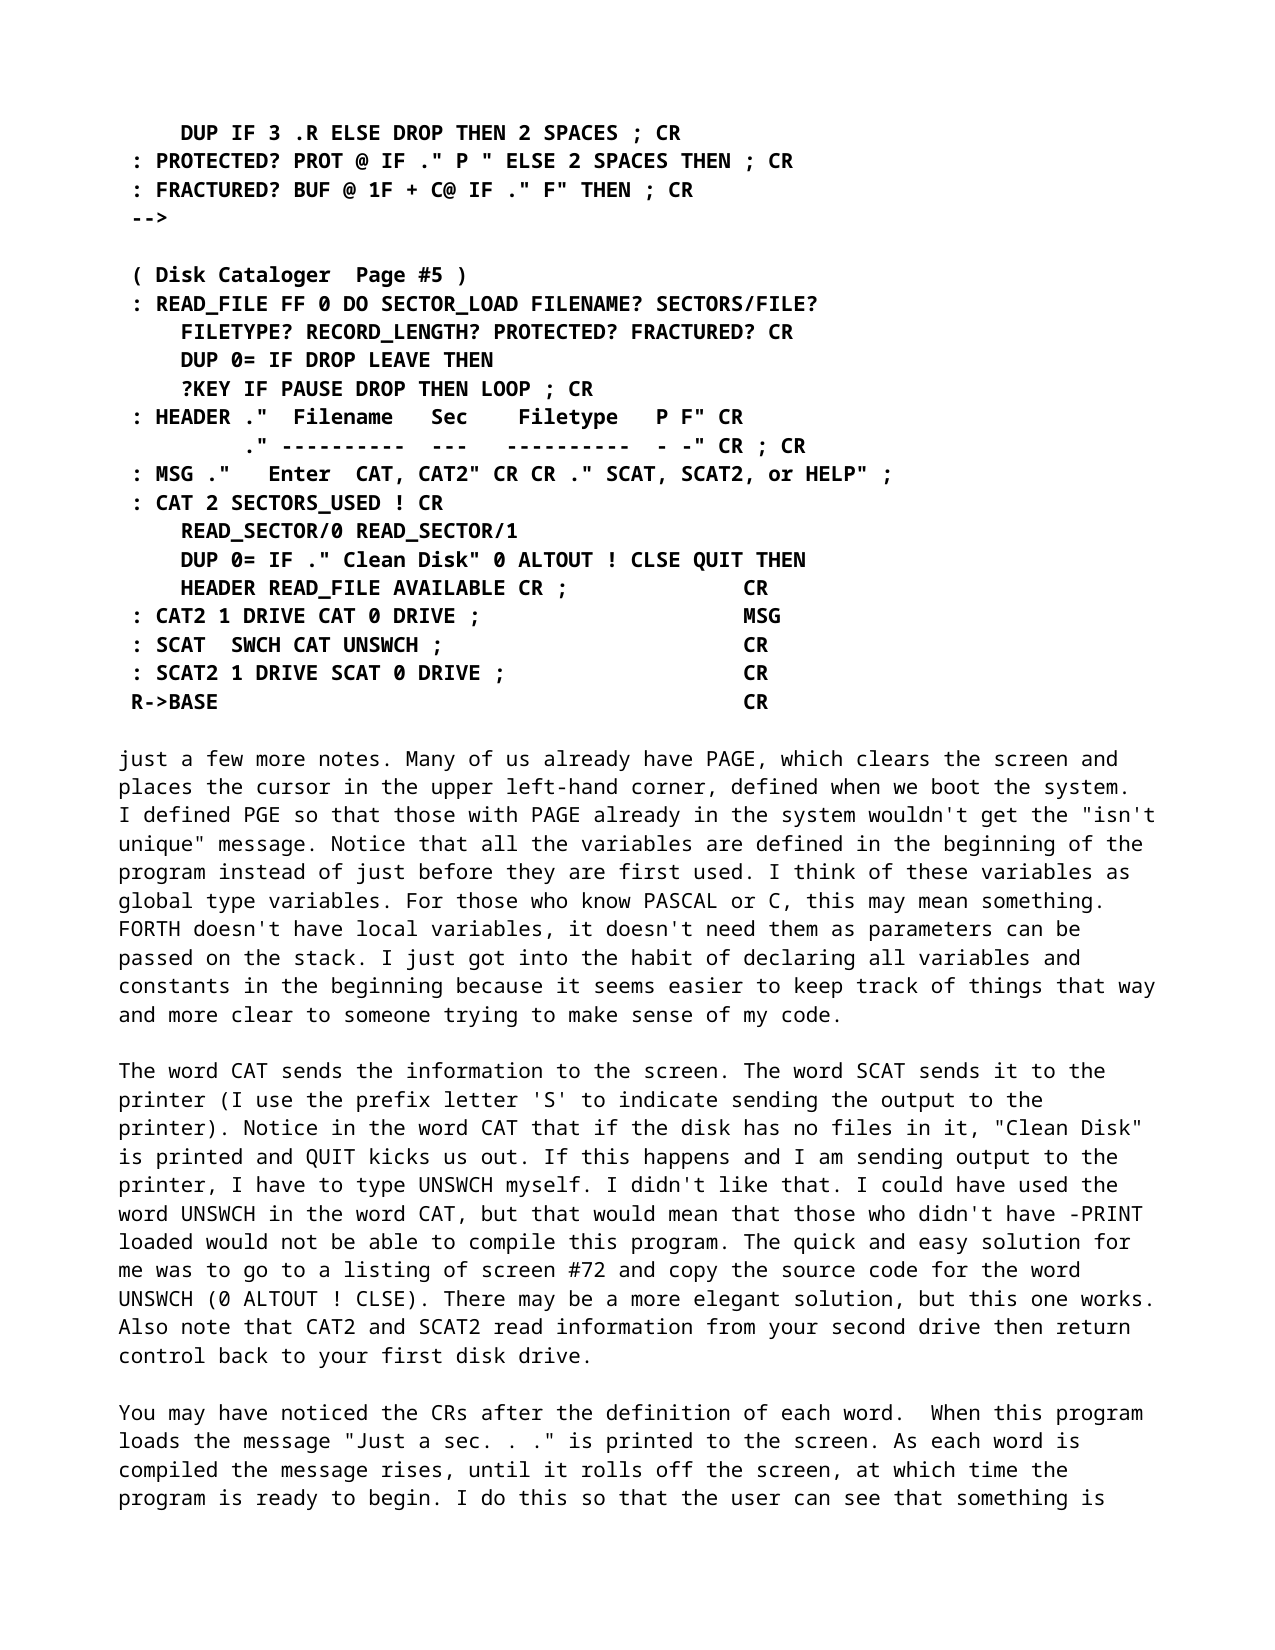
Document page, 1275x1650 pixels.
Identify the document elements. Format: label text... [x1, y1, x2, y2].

text DUP IF 3 .R ELSE DROP THEN 2 SPACES ; CR [118, 118, 1157, 147]
text The word CAT sends the information to the screen. The word SCAT sends it to the printer (I use the prefix letter 'S' to indicate sending the output to the printer). Notice in the word CAT that if the disk has no files in it, "Clean Disk" is printed and QUIT kicks us out. If this happens and I am sending output to the printer, I have to type UNSWCH myself. I didn't like that. I could have used the word UNSWCH in the word CAT, but that would mean that those who didn't have -PRINT loaded would not be able to compile this program. The quick and easy solution for me was to go to a listing of screen #72 and copy the source code for the word UNSWCH (0 ALTOUT ! CLSE). There may be a more elegant solution, but this one works. Also note that CAT2 and SCAT2 read information from your second drive then return control back to your first disk drive. [118, 1057, 1157, 1369]
text ." ---------- --- ---------- - -" CR ; CR [118, 431, 1157, 459]
text : READ_FILE FF 0 DO SECTOR_LOAD FILENAME? SECTORS/FILE? [118, 289, 1157, 317]
text READ_SECTOR/0 READ_SECTOR/1 [118, 516, 1157, 545]
text : MSG ." Enter CAT, CAT2" CR CR ." SCAT, SCAT2, or HELP" ; [118, 459, 1157, 488]
text : HEADER ." Filename Sec Filetype P F" CR [118, 402, 1157, 431]
text ?KEY IF PAUSE DROP THEN LOOP ; CR [118, 374, 1157, 402]
text : PROTECTED? PROT @ IF ." P " ELSE 2 SPACES THEN ; CR [118, 147, 1157, 175]
text : FRACTURED? BUF @ 1F + C@ IF ." F" THEN ; CR [118, 175, 1157, 203]
text DUP 0= IF ." Clean Disk" 0 ALTOUT ! CLSE QUIT THEN [118, 545, 1157, 573]
text : CAT2 1 DRIVE CAT 0 DRIVE ; MSG [118, 602, 1157, 630]
text DUP 0= IF DROP LEAVE THEN [118, 346, 1157, 374]
text : SCAT2 1 DRIVE SCAT 0 DRIVE ; CR [118, 658, 1157, 687]
text R->BASE CR [118, 687, 1157, 715]
text ( Disk Cataloger Page #5 ) [118, 260, 1157, 289]
text --> [118, 203, 1157, 232]
text just a few more notes. Many of us already have PAGE, which clears the screen and places the cursor in the upper left-hand corner, defined when we boot the system. I defined PGE so that those with PAGE already in the system wouldn't get the "isn't unique" message. Notice that all the variables are defined in the beginning of the program instead of just before they are first used. I think of these variables as global type variables. For those who know PASCAL or C, this may mean something. FORTH doesn't have local variables, it doesn't need them as parameters can be passed on the stack. I just got into the habit of declaring all variables and constants in the beginning because it seems easier to keep track of things that way and more clear to someone trying to make sense of my code. [118, 744, 1157, 1028]
text HEADER READ_FILE AVAILABLE CR ; CR [118, 573, 1157, 602]
text You may have noticed the CRs after the definition of each word. When this program loads the message "Just a sec. . ." is printed to the screen. As each word is compiled the message rises, until it rolls off the screen, at which time the program is ready to begin. I do this so that the user can see that something is [118, 1398, 1157, 1512]
text : CAT 2 SECTORS_USED ! CR [118, 488, 1157, 516]
text FILETYPE? RECORD_LENGTH? PROTECTED? FRACTURED? CR [118, 317, 1157, 346]
text : SCAT SWCH CAT UNSWCH ; CR [118, 630, 1157, 658]
